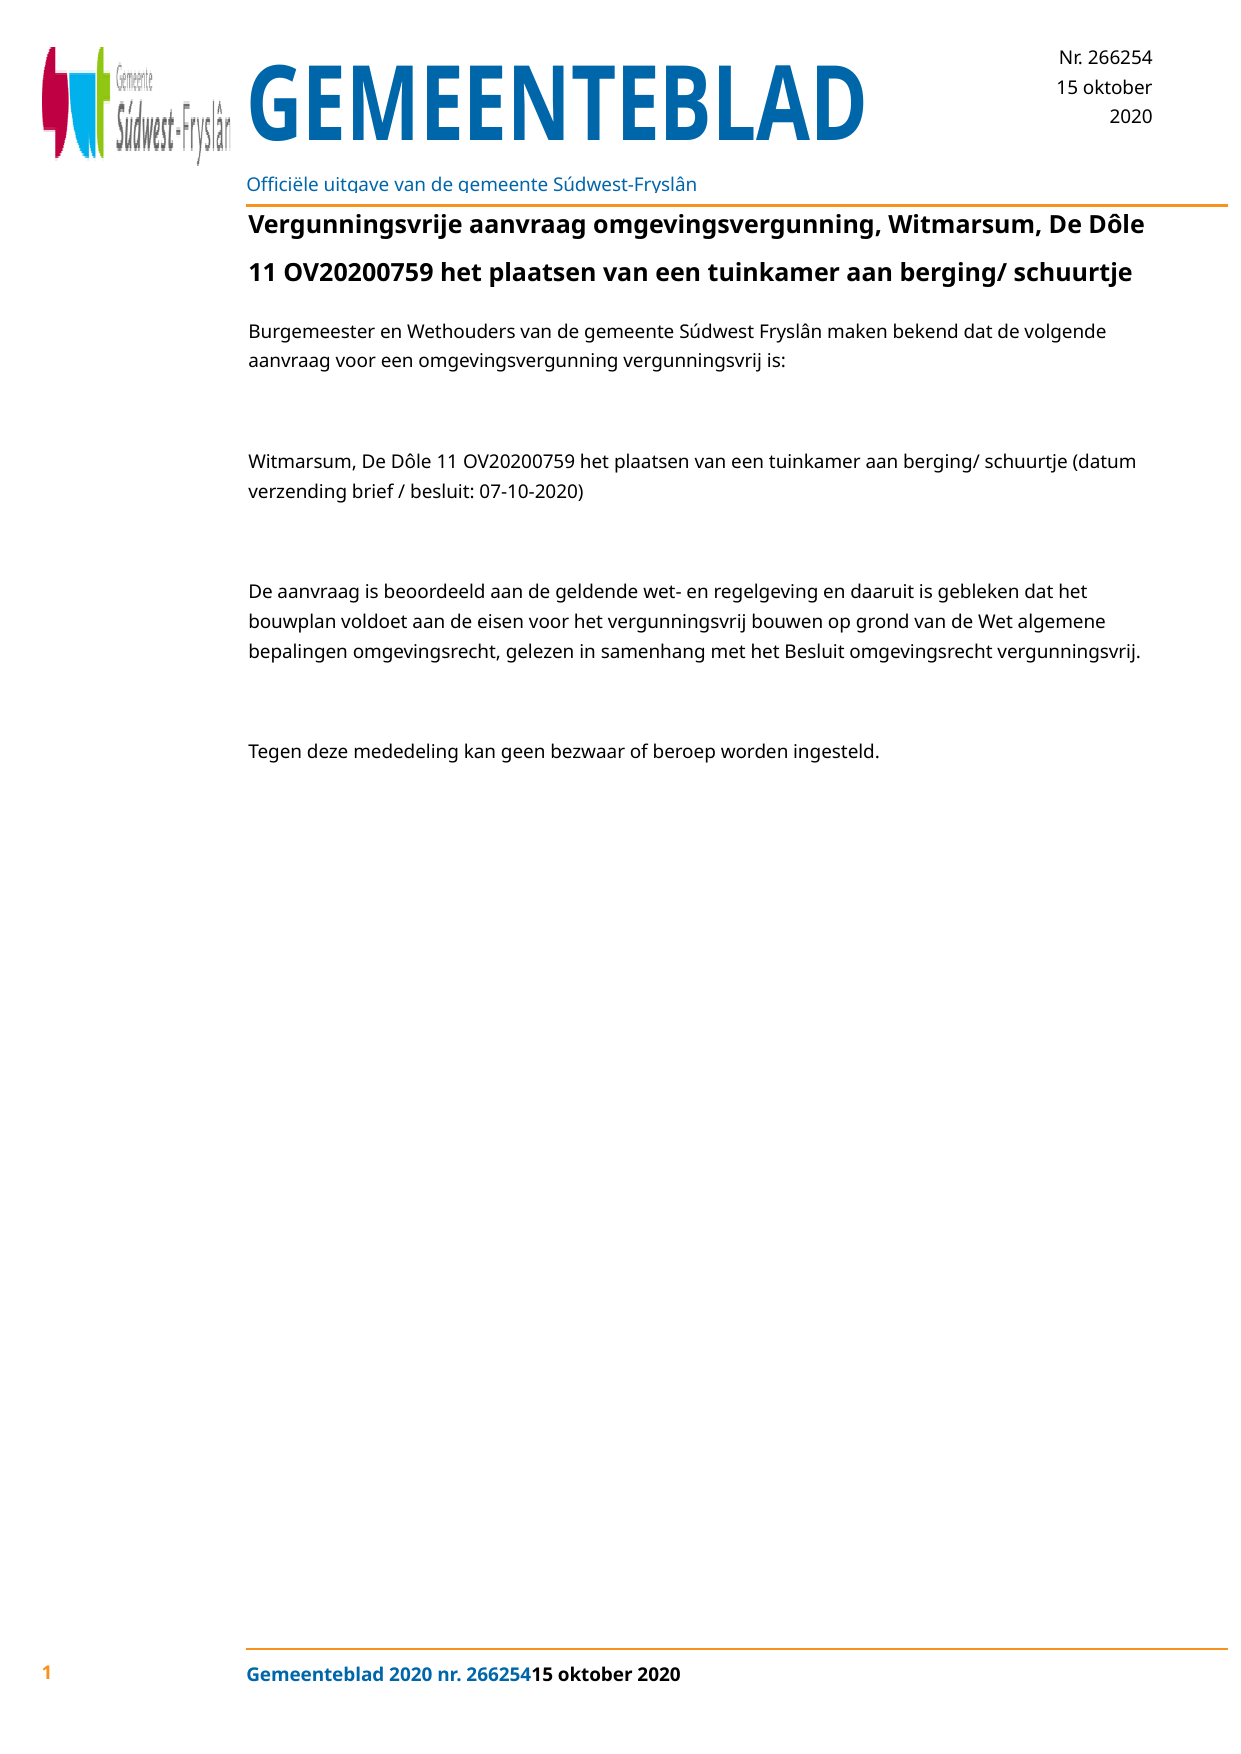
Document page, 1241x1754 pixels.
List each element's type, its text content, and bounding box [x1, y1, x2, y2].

text Tegen deze mededeling kan geen bezwaar of beroep worden ingesteld. [248, 739, 1152, 764]
text Vergunningsvrije aanvraag omgevingsvergunning, Witmarsum, De Dôle 11 OV20200759 het plaatsen van een tuinkamer aan berging/ schuurtje [248, 207, 1152, 288]
picture [41, 47, 231, 172]
text Witmarsum, De Dôle 11 OV20200759 het plaatsen van een tuinkamer aan berging/ schuurtje (datum verzending brief / besluit: 07-10-2020) [248, 448, 1152, 504]
text Burgemeester en Wethouders van de gemeente Súdwest Fryslân maken bekend dat de volgende aanvraag voor een omgevingsvergunning vergunningsvrij is: [248, 318, 1152, 373]
text De aanvraag is beoordeeld aan de geldende wet- en regelgeving en daaruit is gebleken dat het bouwplan voldoet aan de eisen voor het vergunningsvrij bouwen op grond van de Wet algemene bepalingen omgevingsrecht, gelezen in samenhang met het Besluit omgevingsrecht vergunningsvrij. [248, 579, 1152, 664]
